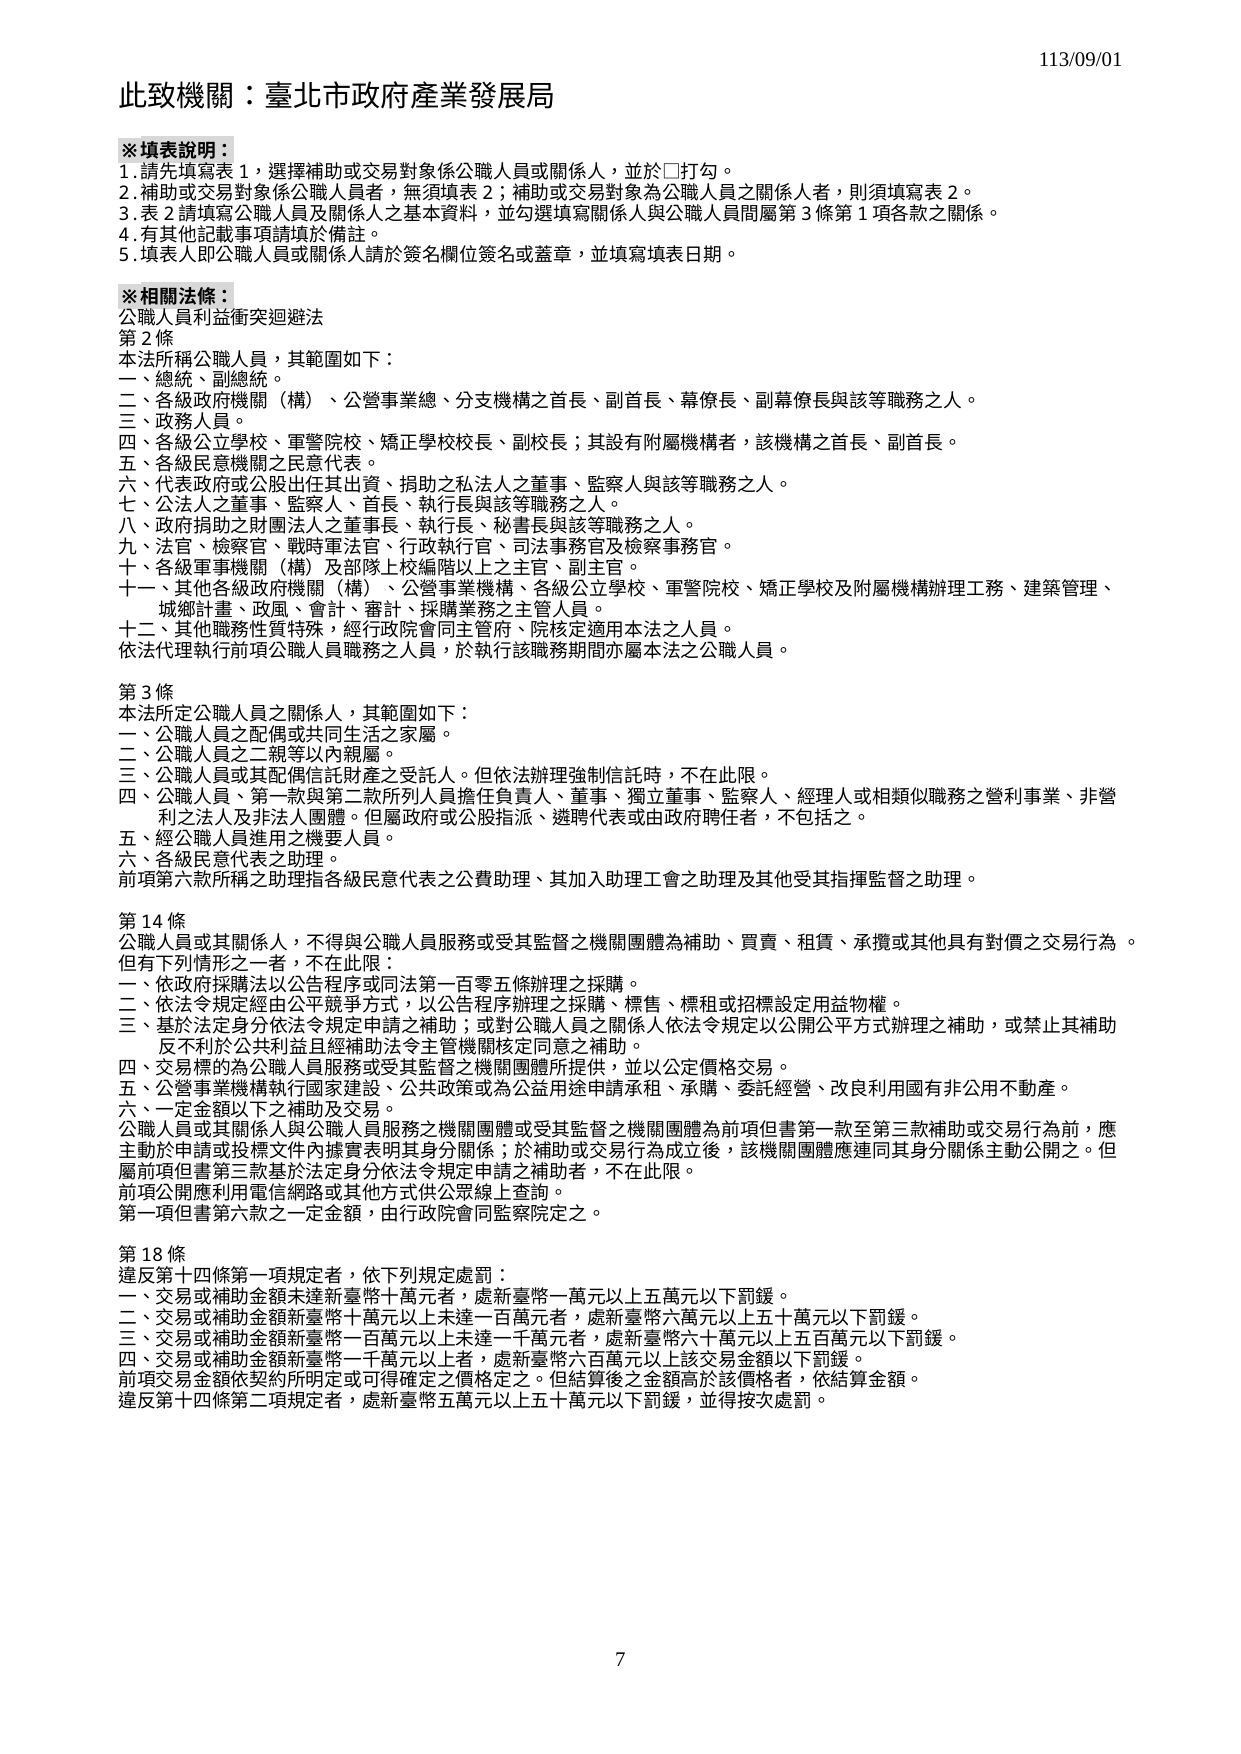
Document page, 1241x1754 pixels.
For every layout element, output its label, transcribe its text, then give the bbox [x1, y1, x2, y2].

text 四、交易標的為公職人員服務或受其監督之機關團體所提供，並以公定價格交易。 [118, 1058, 1122, 1078]
text 前項公開應利用電信網路或其他方式供公眾線上查詢。 [118, 1183, 1122, 1203]
text 5.填表人即公職人員或關係人請於簽名欄位簽名或蓋章，並填寫填表日期。 [118, 245, 1216, 266]
text 七、公法人之董事、監察人、首長、執行長與該等職務之人。 [118, 495, 1122, 516]
text 一、交易或補助金額未達新臺幣十萬元者，處新臺幣一萬元以上五萬元以下罰鍰。 [118, 1287, 1122, 1308]
text 五、經公職人員進用之機要人員。 [118, 828, 1122, 849]
text 四、交易或補助金額新臺幣一千萬元以上者，處新臺幣六百萬元以上該交易金額以下罰鍰。 [118, 1349, 1122, 1370]
text 八、政府捐助之財團法人之董事長、執行長、秘書長與該等職務之人。 [118, 516, 1122, 537]
text 六、各級民意代表之助理。 [118, 849, 1122, 870]
text 五、公營事業機構執行國家建設、公共政策或為公益用途申請承租、承購、委託經營、改良利用國有非公用不動產。 [118, 1078, 1122, 1099]
text ※填表說明： [118, 141, 1122, 162]
text 二、交易或補助金額新臺幣十萬元以上未達一百萬元者，處新臺幣六萬元以上五十萬元以下罰鍰。 [118, 1308, 1122, 1328]
text 第2條 [118, 328, 1122, 349]
text 一、依政府採購法以公告程序或同法第一百零五條辦理之採購。 [118, 974, 1122, 995]
text 三、基於法定身分依法令規定申請之補助；或對公職人員之關係人依法令規定以公開公平方式辦理之補助，或禁止其補助反不利於公共利益且經補助法令主管機關核定同意之補助。 [118, 1016, 1122, 1058]
text 一、公職人員之配偶或共同生活之家屬。 [118, 724, 1122, 745]
text 五、各級民意機關之民意代表。 [118, 453, 1122, 474]
text 三、公職人員或其配偶信託財產之受託人。但依法辦理強制信託時，不在此限。 [118, 766, 1122, 787]
text 二、依法令規定經由公平競爭方式，以公告程序辦理之採購、標售、標租或招標設定用益物權。 [118, 995, 1122, 1016]
text 六、一定金額以下之補助及交易。 [118, 1099, 1122, 1120]
text 公職人員或其關係人，不得與公職人員服務或受其監督之機關團體為補助、買賣、租賃、承攬或其他具有對價之交易行為。但有下列情形之一者，不在此限： [118, 933, 1122, 974]
text 十二、其他職務性質特殊，經行政院會同主管府、院核定適用本法之人員。 [118, 620, 1122, 641]
text 十一、其他各級政府機關（構）、公營事業機構、各級公立學校、軍警院校、矯正學校及附屬機構辦理工務、建築管理、城鄉計畫、政風、會計、審計、採購業務之主管人員。 [118, 578, 1122, 620]
text 2.補助或交易對象係公職人員者，無須填表2；補助或交易對象為公職人員之關係人者，則須填寫表2。 [118, 183, 1216, 203]
text ※相關法條： [118, 287, 1216, 308]
text 違反第十四條第二項規定者，處新臺幣五萬元以上五十萬元以下罰鍰，並得按次處罰。 [118, 1391, 1122, 1412]
text 二、各級政府機關（構）、公營事業總、分支機構之首長、副首長、幕僚長、副幕僚長與該等職務之人。 [118, 391, 1122, 412]
text 本法所定公職人員之關係人，其範圍如下： [118, 703, 1122, 724]
text 4.有其他記載事項請填於備註。 [118, 224, 1216, 245]
text 公職人員利益衝突迴避法 [118, 308, 1122, 328]
text 六、代表政府或公股出任其出資、捐助之私法人之董事、監察人與該等職務之人。 [118, 474, 1122, 495]
text 二、公職人員之二親等以內親屬。 [118, 745, 1122, 766]
text 前項交易金額依契約所明定或可得確定之價格定之。但結算後之金額高於該價格者，依結算金額。 [118, 1370, 1122, 1391]
text 第一項但書第六款之一定金額，由行政院會同監察院定之。 [118, 1203, 1122, 1224]
text 三、政務人員。 [118, 412, 1122, 433]
text 四、各級公立學校、軍警院校、矯正學校校長、副校長；其設有附屬機構者，該機構之首長、副首長。 [118, 433, 1122, 453]
text 一、總統、副總統。 [118, 370, 1122, 391]
text 違反第十四條第一項規定者，依下列規定處罰： [118, 1266, 1122, 1287]
text 依法代理執行前項公職人員職務之人員，於執行該職務期間亦屬本法之公職人員。 [118, 641, 1122, 662]
text 此致機關：臺北市政府產業發展局 [118, 83, 1122, 112]
text 1.請先填寫表1，選擇補助或交易對象係公職人員或關係人，並於□打勾。 [118, 162, 1216, 183]
text 前項第六款所稱之助理指各級民意代表之公費助理、其加入助理工會之助理及其他受其指揮監督之助理。 [118, 870, 1122, 891]
text 3.表2請填寫公職人員及關係人之基本資料，並勾選填寫關係人與公職人員間屬第3條第1項各款之關係。 [118, 203, 1216, 224]
text 九、法官、檢察官、戰時軍法官、行政執行官、司法事務官及檢察事務官。 [118, 537, 1122, 558]
text 三、交易或補助金額新臺幣一百萬元以上未達一千萬元者，處新臺幣六十萬元以上五百萬元以下罰鍰。 [118, 1328, 1122, 1349]
text 四、公職人員、第一款與第二款所列人員擔任負責人、董事、獨立董事、監察人、經理人或相類似職務之營利事業、非營利之法人及非法人團體。但屬政府或公股指派、遴聘代表或由政府聘任者，不包括之。 [118, 787, 1122, 828]
text 本法所稱公職人員，其範圍如下： [118, 349, 1122, 370]
text 第14條 [118, 912, 1216, 933]
text 第18條 [118, 1245, 1216, 1266]
text 公職人員或其關係人與公職人員服務之機關團體或受其監督之機關團體為前項但書第一款至第三款補助或交易行為前，應主動於申請或投標文件內據實表明其身分關係；於補助或交易行為成立後，該機關團體應連同其身分關係主動公開之。但屬前項但書第三款基於法定身分依法令規定申請之補助者，不在此限。 [118, 1120, 1122, 1183]
text 十、各級軍事機關（構）及部隊上校編階以上之主官、副主官。 [118, 558, 1122, 578]
text 第3條 [118, 683, 1216, 703]
